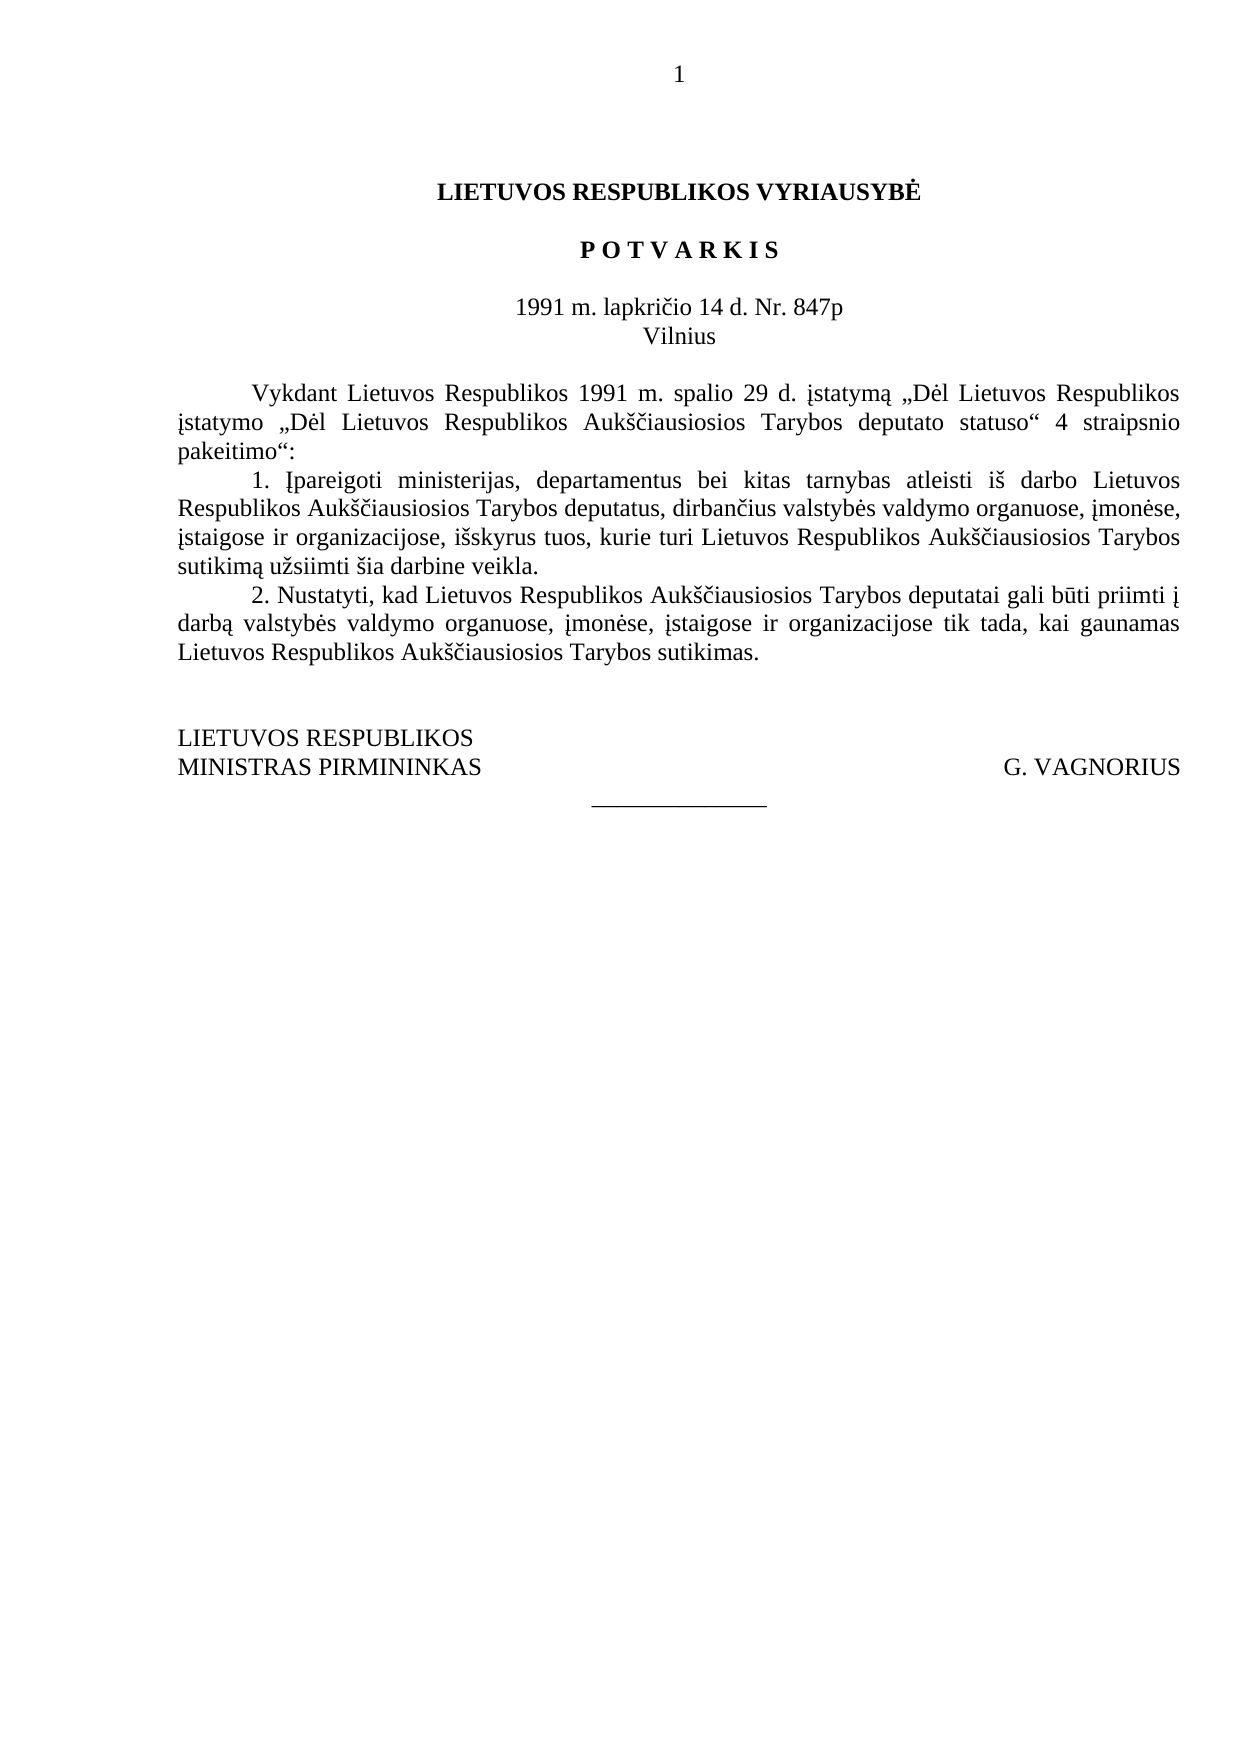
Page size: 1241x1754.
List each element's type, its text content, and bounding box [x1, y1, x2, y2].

text 1. Įpareigoti ministerijas, departamentus bei kitas tarnybas atleisti iš darbo Lietuvos Respublikos Aukščiausiosios Tarybos deputatus, dirbančius valstybės valdymo organuose, įmonėse, įstaigose ir organizacijose, išskyrus tuos, kurie turi Lietuvos Respublikos Aukščiausiosios Tarybos sutikimą užsiimti šia darbine veikla. [177, 465, 1181, 580]
text P O T V A R K I S [177, 235, 1181, 263]
text ______________ [177, 781, 1181, 810]
text 2. Nustatyti, kad Lietuvos Respublikos Aukščiausiosios Tarybos deputatai gali būti priimti į darbą valstybės valdymo organuose, įmonėse, įstaigose ir organizacijose tik tada, kai gaunamas Lietuvos Respublikos Aukščiausiosios Tarybos sutikimas. [177, 580, 1181, 666]
text LIETUVOS RESPUBLIKOS [177, 723, 1181, 752]
text LIETUVOS RESPUBLIKOS VYRIAUSYBĖ [177, 177, 1181, 206]
text Vykdant Lietuvos Respublikos 1991 m. spalio 29 d. įstatymą „Dėl Lietuvos Respublikos įstatymo „Dėl Lietuvos Respublikos Aukščiausiosios Tarybos deputato statuso“ 4 straipsnio pakeitimo“: [177, 378, 1181, 465]
text 1991 m. lapkričio 14 d. Nr. 847p [177, 292, 1181, 321]
text MINISTRAS PIRMININKAS G. VAGNORIUS [177, 752, 1181, 781]
text Vilnius [177, 321, 1181, 350]
